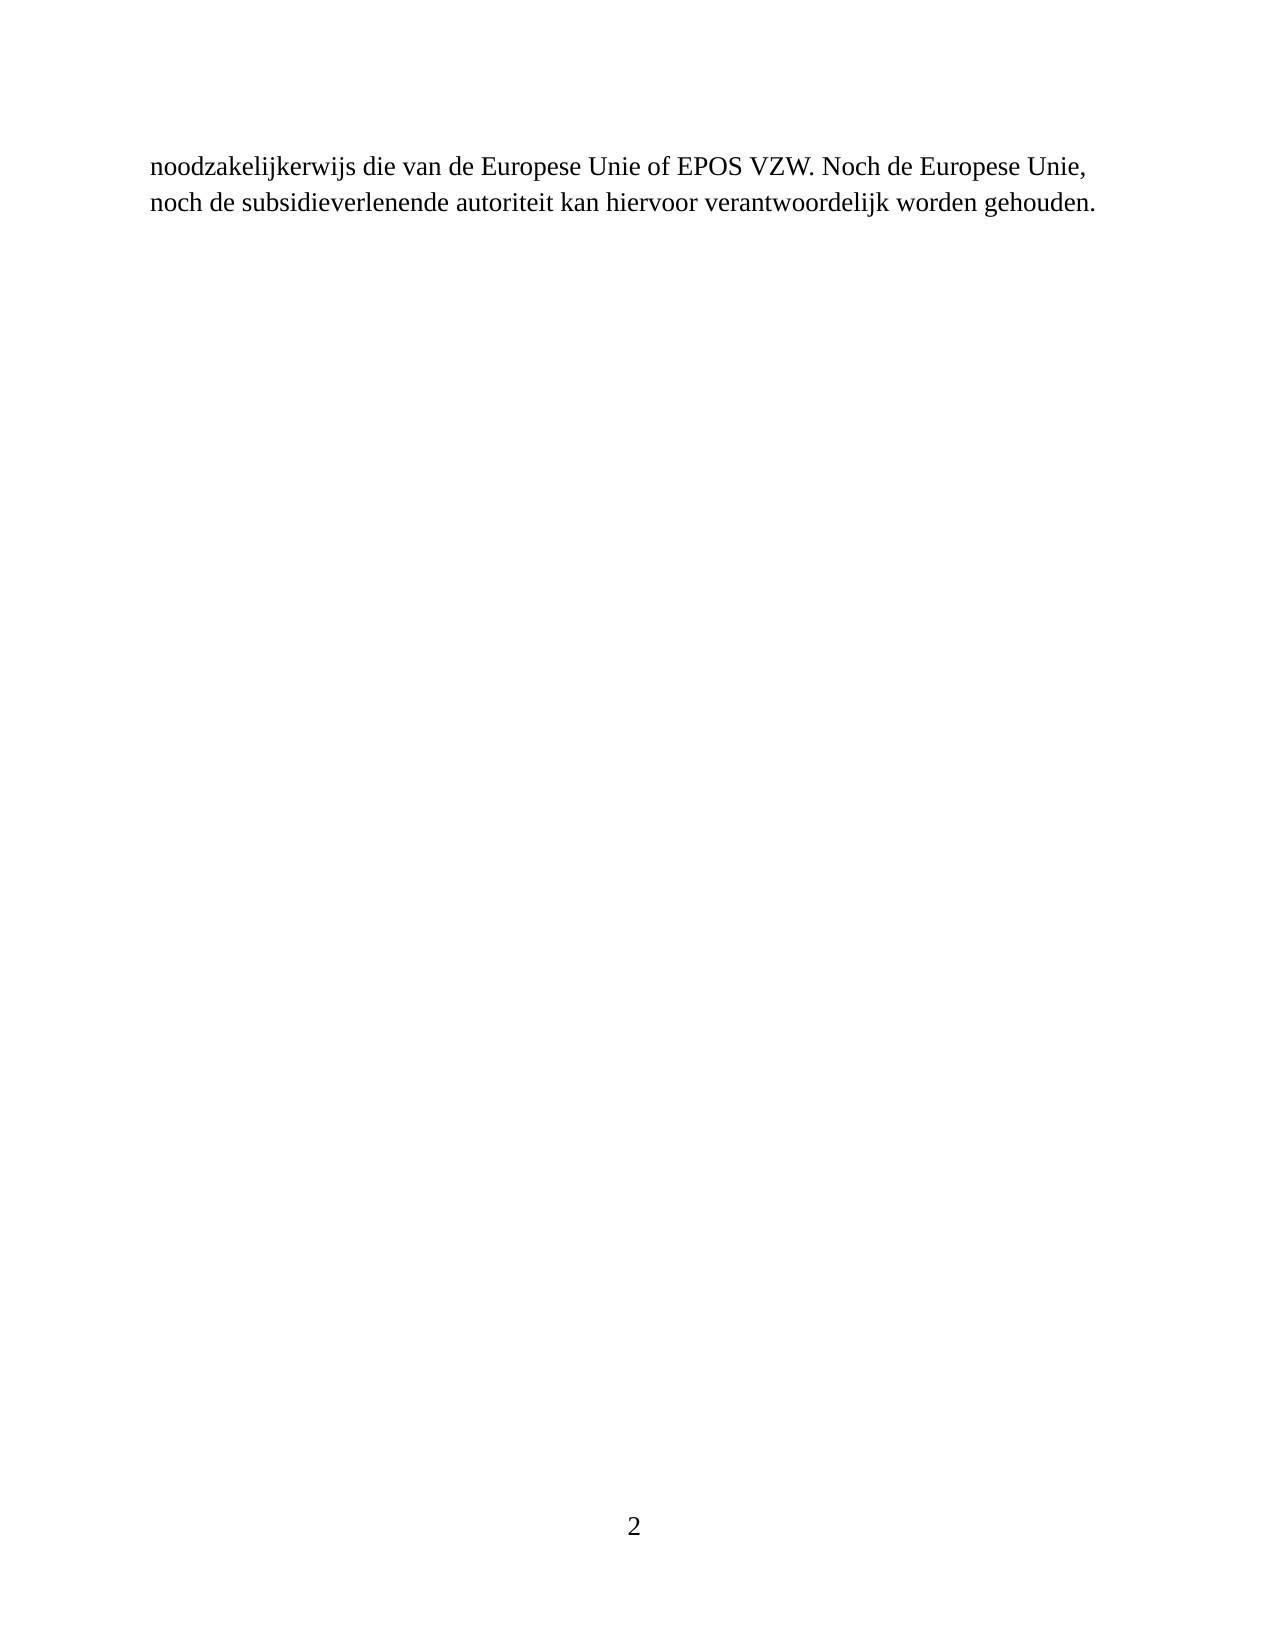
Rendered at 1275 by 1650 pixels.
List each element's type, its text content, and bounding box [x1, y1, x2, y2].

text noodzakelijkerwijs die van de Europese Unie of EPOS VZW. Noch de Europese Unie, noch de subsidieverlenende autoriteit kan hiervoor verantwoordelijk worden gehouden. [150, 150, 1125, 217]
